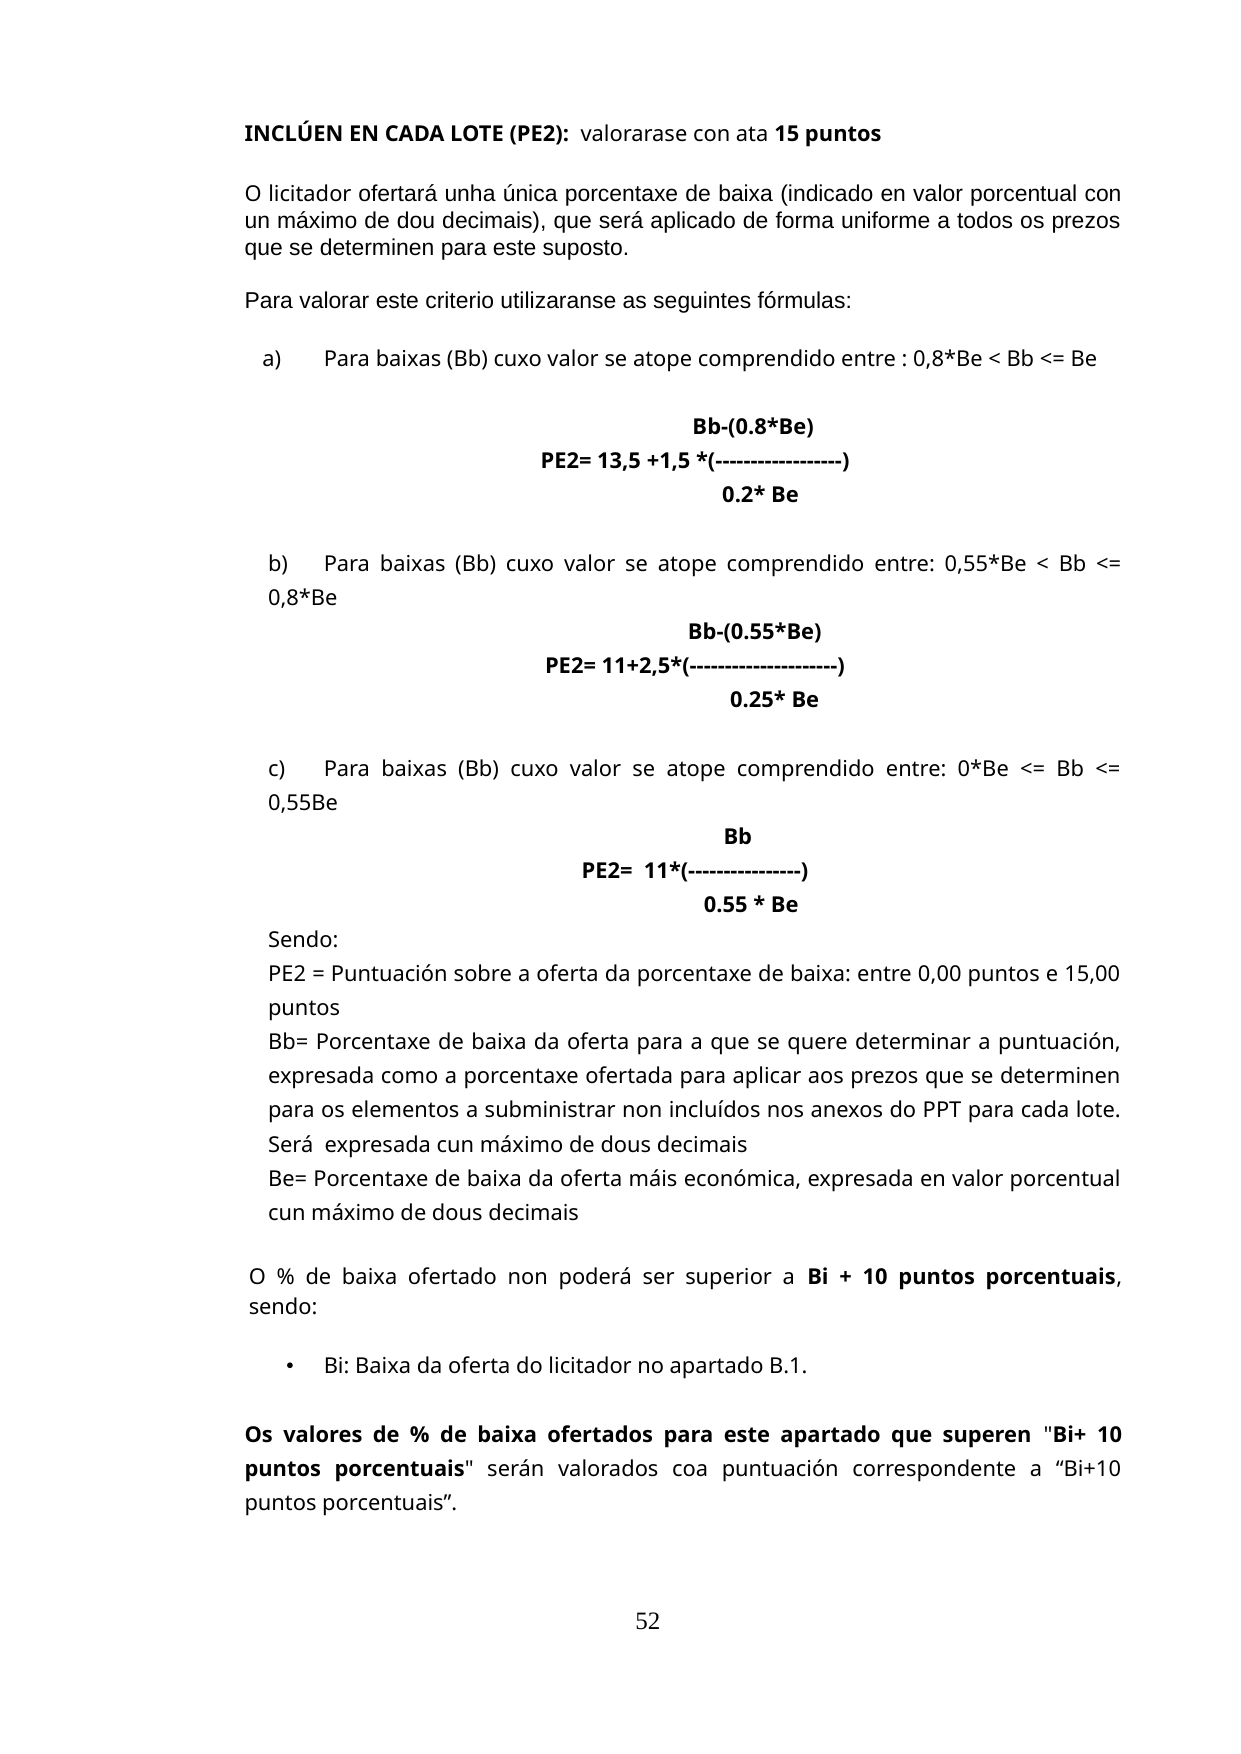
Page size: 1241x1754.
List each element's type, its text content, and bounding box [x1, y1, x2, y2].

list Para baixas (Bb) cuxo valor se atope comprendido entre: 0*Be <= Bb <= 0,55Be [268, 753, 1122, 817]
list Bi: Baixa da oferta do licitador no apartado B.1. [286, 1350, 1122, 1380]
text Bb [268, 821, 1122, 851]
text Para valorar este criterio utilizaranse as seguintes fórmulas: [244, 287, 1122, 313]
text PE2= 13,5 +1,5 *(------------------) [268, 445, 1122, 475]
text Sendo: [268, 923, 1122, 953]
text Bb-(0.55*Be) [268, 616, 1122, 646]
text PE2= 11*(----------------) [268, 855, 1122, 885]
text Os valores de % de baixa ofertados para este apartado que superen "Bi+ 10 puntos porcentuais" serán valorados coa puntuación correspondente a “Bi+10 puntos porcentuais”. [244, 1418, 1122, 1517]
list Para baixas (Bb) cuxo valor se atope comprendido entre: 0,55*Be < Bb <= 0,8*Be [268, 548, 1122, 612]
text INCLÚEN EN CADA LOTE (PE2): valorarase con ata 15 puntos [244, 118, 1122, 148]
text PE2 = Puntuación sobre a oferta da porcentaxe de baixa: entre 0,00 puntos e 15,00 puntos [268, 958, 1122, 1022]
text 0.25* Be [268, 684, 1122, 714]
text O % de baixa ofertado non poderá ser superior a Bi + 10 puntos porcentuais, sendo: [248, 1261, 1122, 1320]
text 0.55 * Be [268, 889, 1122, 919]
text 0.2* Be [268, 479, 1122, 509]
text Bb-(0.8*Be) [173, 411, 1122, 441]
text O licitador ofertará unha única porcentaxe de baixa (indicado en valor porcentual con un máximo de dou decimais), que será aplicado de forma uniforme a todos os prezos que se determinen para este suposto. [244, 178, 1122, 260]
text Be= Porcentaxe de baixa da oferta máis económica, expresada en valor porcentual cun máximo de dous decimais [268, 1163, 1122, 1227]
text PE2= 11+2,5*(---------------------) [268, 650, 1122, 680]
list Para baixas (Bb) cuxo valor se atope comprendido entre : 0,8*Be < Bb <= Be [262, 343, 1122, 372]
text Bb= Porcentaxe de baixa da oferta para a que se quere determinar a puntuación, expresada como a porcentaxe ofertada para aplicar aos prezos que se determinen para os elementos a subministrar non incluídos nos anexos do PPT para cada lote. Será expresada cun máximo de dous decimais [268, 1026, 1122, 1158]
